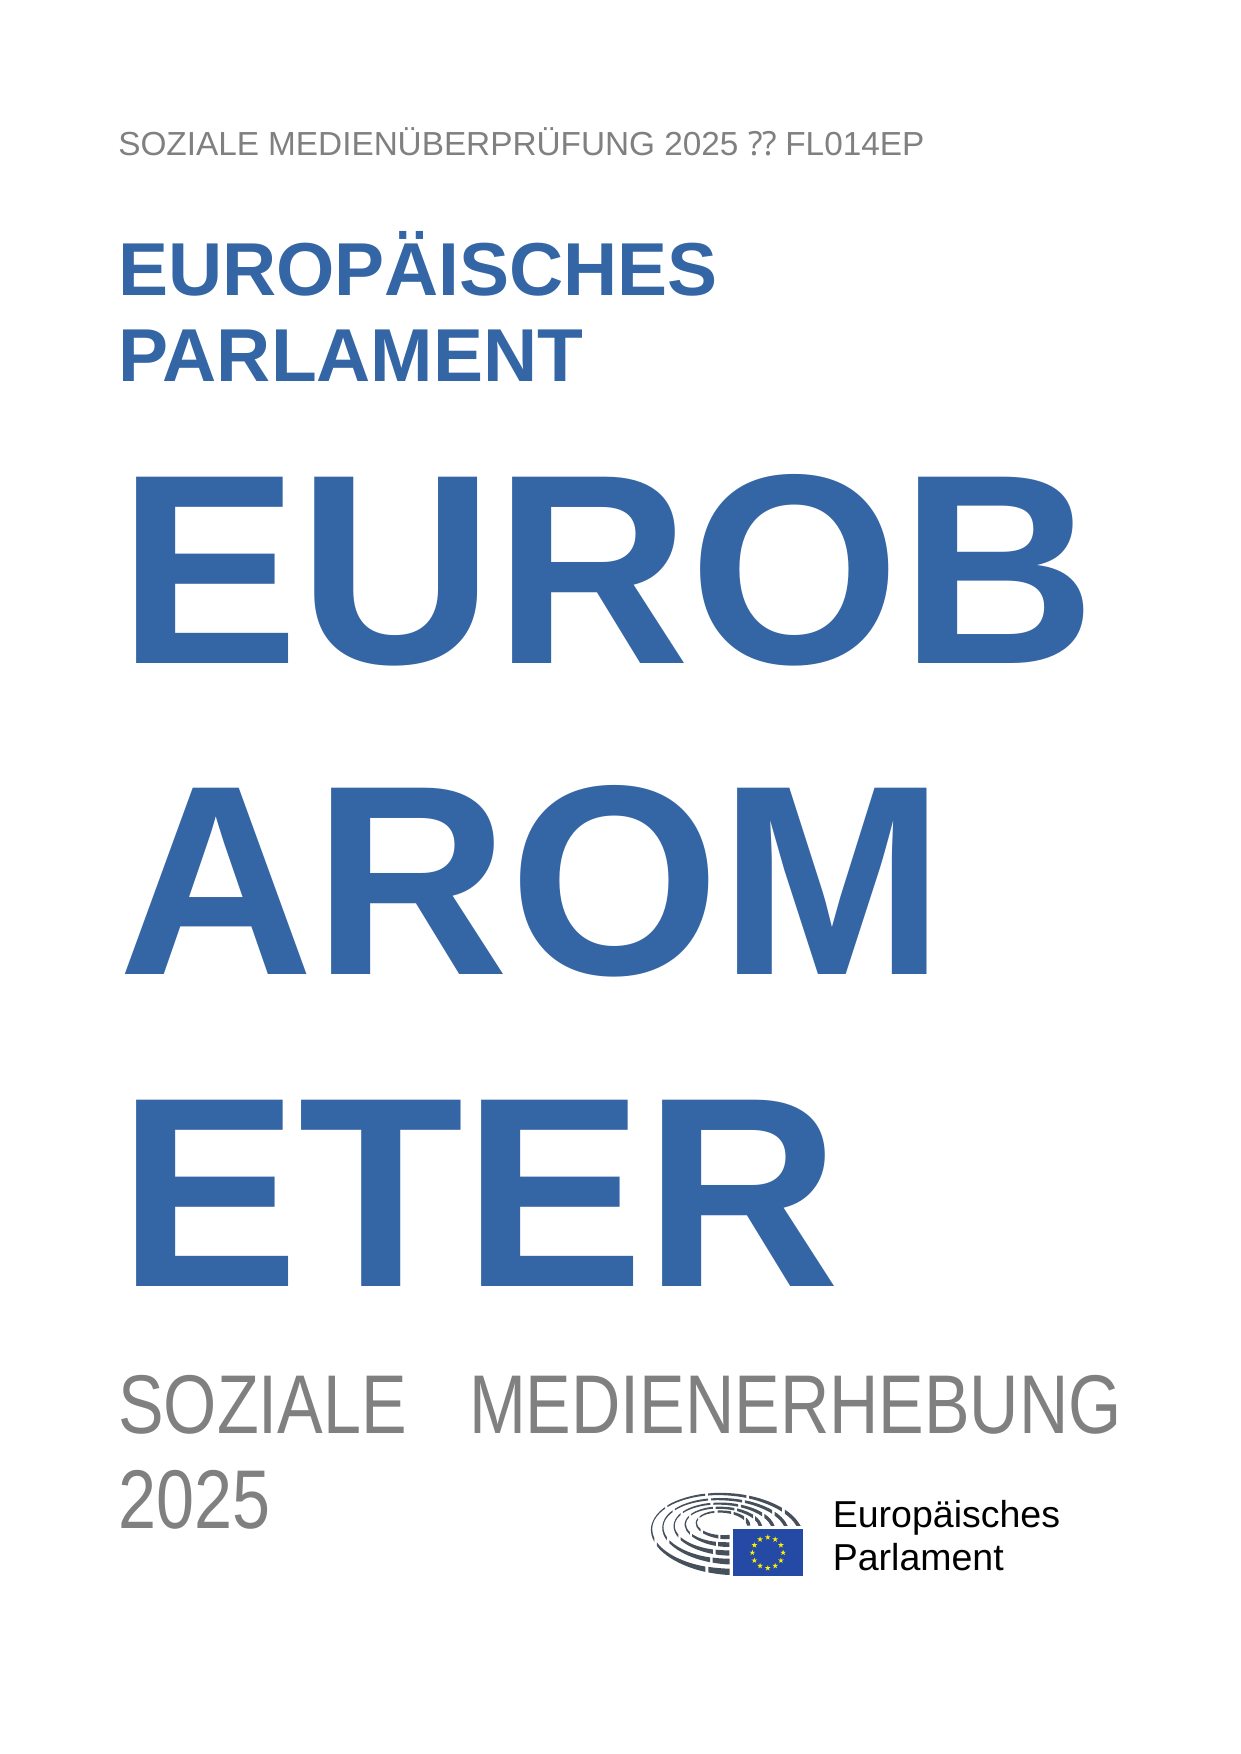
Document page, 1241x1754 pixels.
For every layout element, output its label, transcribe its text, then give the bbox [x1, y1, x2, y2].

text SOZIALE MEDIENÜBERPRÜFUNG 2025 ⁇ FL014EP [118, 124, 1122, 162]
text SOZIALE MEDIENERHEBUNG 2025 [118, 1355, 1122, 1547]
text EUROBAROMETER [118, 409, 1122, 1343]
text EUROPÄISCHES PARLAMENT [118, 225, 1122, 397]
